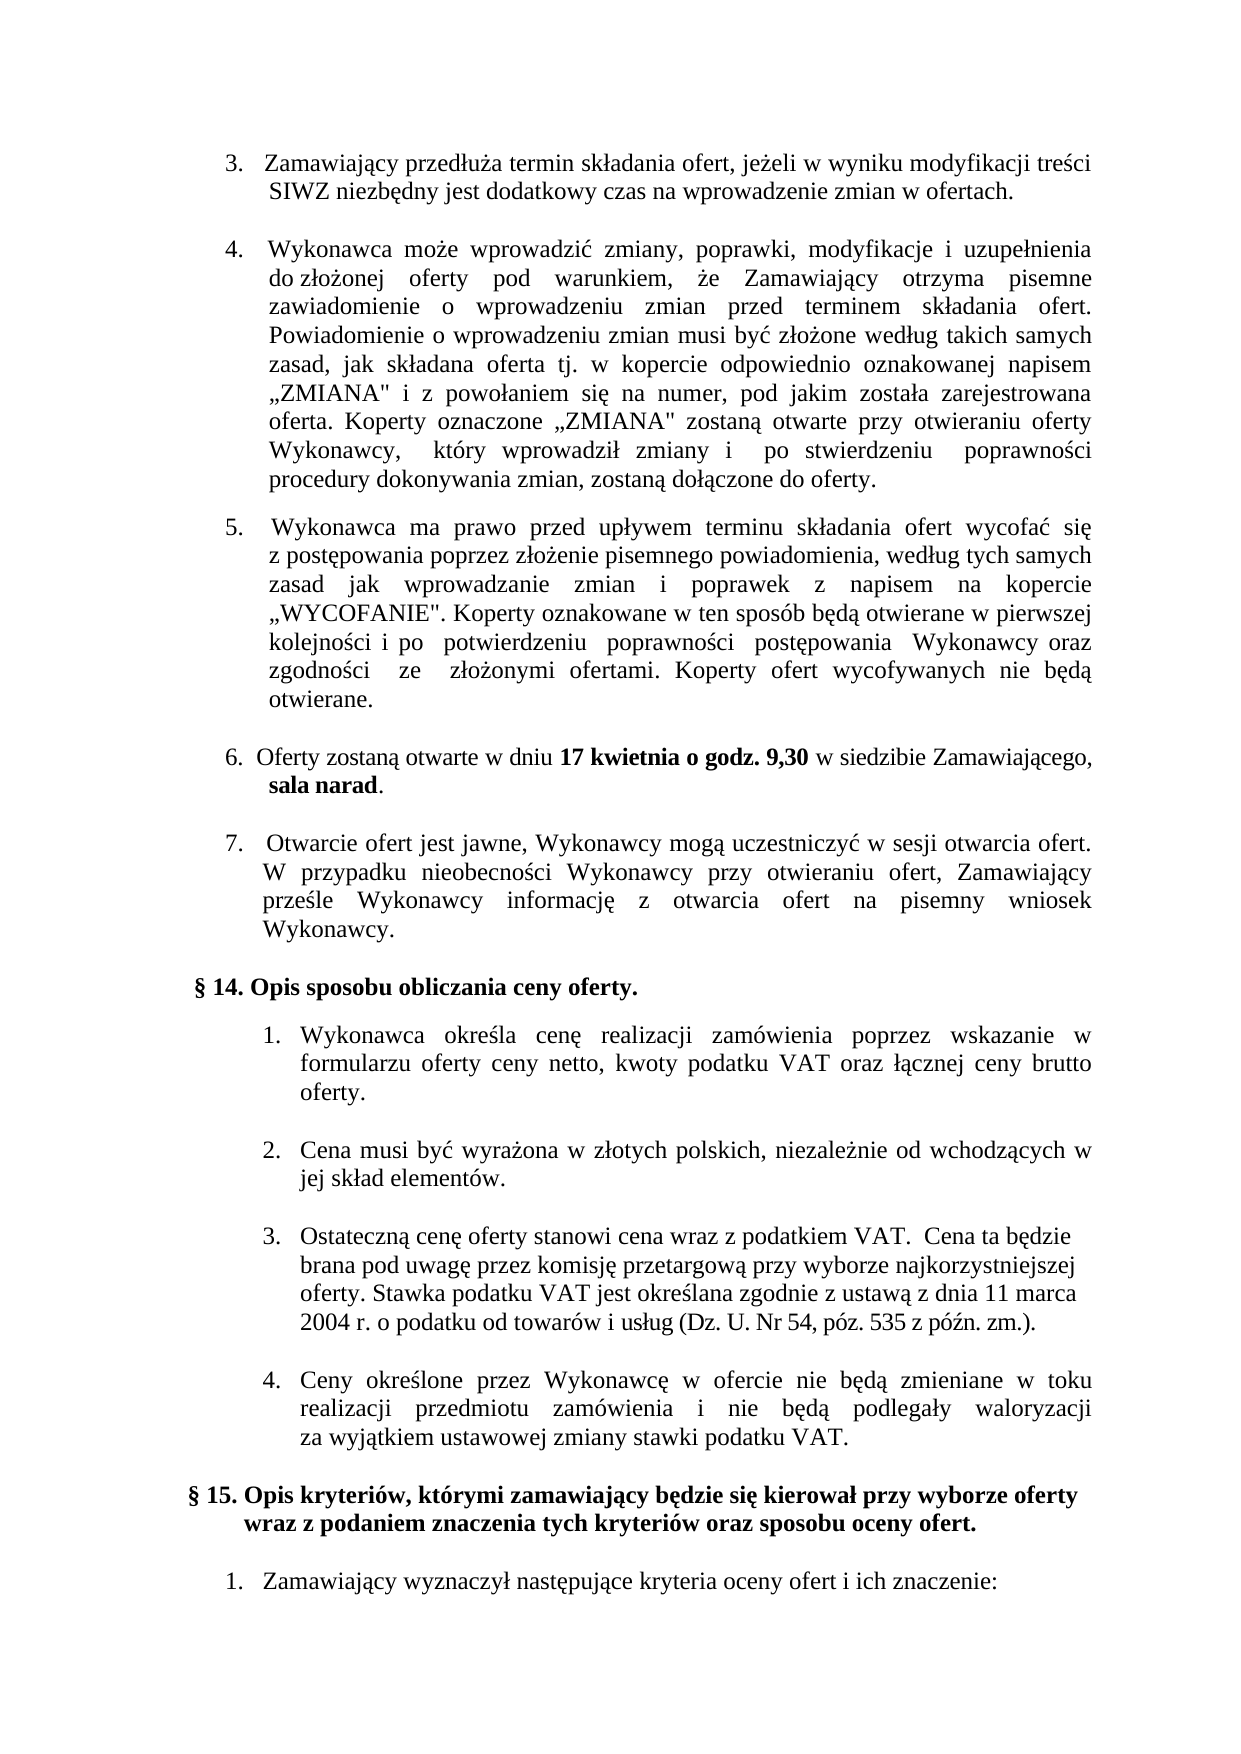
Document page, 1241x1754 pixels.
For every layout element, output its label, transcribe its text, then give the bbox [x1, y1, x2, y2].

text § 14. Opis sposobu obliczania ceny oferty. [187, 972, 1093, 1001]
text 4. Wykonawca może wprowadzić zmiany, poprawki, modyfikacje i uzupełnienia do złożonej oferty pod warunkiem, że Zamawiający otrzyma pisemne zawiadomienie o wprowadzeniu zmian przed terminem składania ofert. Powiadomienie o wprowadzeniu zmian musi być złożone według takich samych zasad, jak składana oferta tj. w kopercie odpowiednio oznakowanej napisem „ZMIANA" i z powołaniem się na numer, pod jakim została zarejestrowana oferta. Koperty oznaczone „ZMIANA" zostaną otwarte przy otwieraniu oferty Wykonawcy, który wprowadził zmiany i po stwierdzeniu poprawności procedury dokonywania zmian, zostaną dołączone do oferty. [225, 234, 1093, 493]
list Ceny określone przez Wykonawcę w ofercie nie będą zmieniane w toku realizacji przedmiotu zamówienia i nie będą podlegały waloryzacji za wyjątkiem ustawowej zmiany stawki podatku VAT. [262, 1365, 1093, 1451]
text 6. Oferty zostaną otwarte w dniu 17 kwietnia o godz. 9,30 w siedzibie Zamawiającego, sala narad. [225, 742, 1093, 799]
list Ostateczną cenę oferty stanowi cena wraz z podatkiem VAT. Cena ta będzie [262, 1221, 1093, 1250]
text 5. Wykonawca ma prawo przed upływem terminu składania ofert wycofać się z postępowania poprzez złożenie pisemnego powiadomienia, według tych samych zasad jak wprowadzanie zmian i poprawek z napisem na kopercie „WYCOFANIE". Koperty oznakowane w ten sposób będą otwierane w pierwszej kolejności i po potwierdzeniu poprawności postępowania Wykonawcy oraz zgodności ze złożonymi ofertami. Koperty ofert wycofywanych nie będą otwierane. [225, 512, 1093, 713]
list Zamawiający wyznaczył następujące kryteria oceny ofert i ich znaczenie: [225, 1566, 1093, 1595]
text 2004 r. o podatku od towarów i usług (Dz. U. Nr 54, póz. 535 z późn. zm.). [225, 1307, 1093, 1336]
text 7. Otwarcie ofert jest jawne, Wykonawcy mogą uczestniczyć w sesji otwarcia ofert. W przypadku nieobecności Wykonawcy przy otwieraniu ofert, Zamawiający prześle Wykonawcy informację z otwarcia ofert na pisemny wniosek Wykonawcy. [225, 828, 1093, 943]
text brana pod uwagę przez komisję przetargową przy wyborze najkorzystniejszej [225, 1250, 1093, 1278]
text § 15. Opis kryteriów, którymi zamawiający będzie się kierował przy wyborze oferty [37, 1480, 1093, 1508]
text oferty. Stawka podatku VAT jest określana zgodnie z ustawą z dnia 11 marca [225, 1278, 1093, 1307]
text wraz z podaniem znaczenia tych kryteriów oraz sposobu oceny ofert. [187, 1508, 1093, 1537]
text 3. Zamawiający przedłuża termin składania ofert, jeżeli w wyniku modyfikacji treści SIWZ niezbędny jest dodatkowy czas na wprowadzenie zmian w ofertach. [225, 148, 1093, 205]
list Wykonawca określa cenę realizacji zamówienia poprzez wskazanie w formularzu oferty ceny netto, kwoty podatku VAT oraz łącznej ceny brutto oferty. [262, 1020, 1093, 1106]
list Cena musi być wyrażona w złotych polskich, niezależnie od wchodzących w jej skład elementów. [262, 1135, 1093, 1192]
